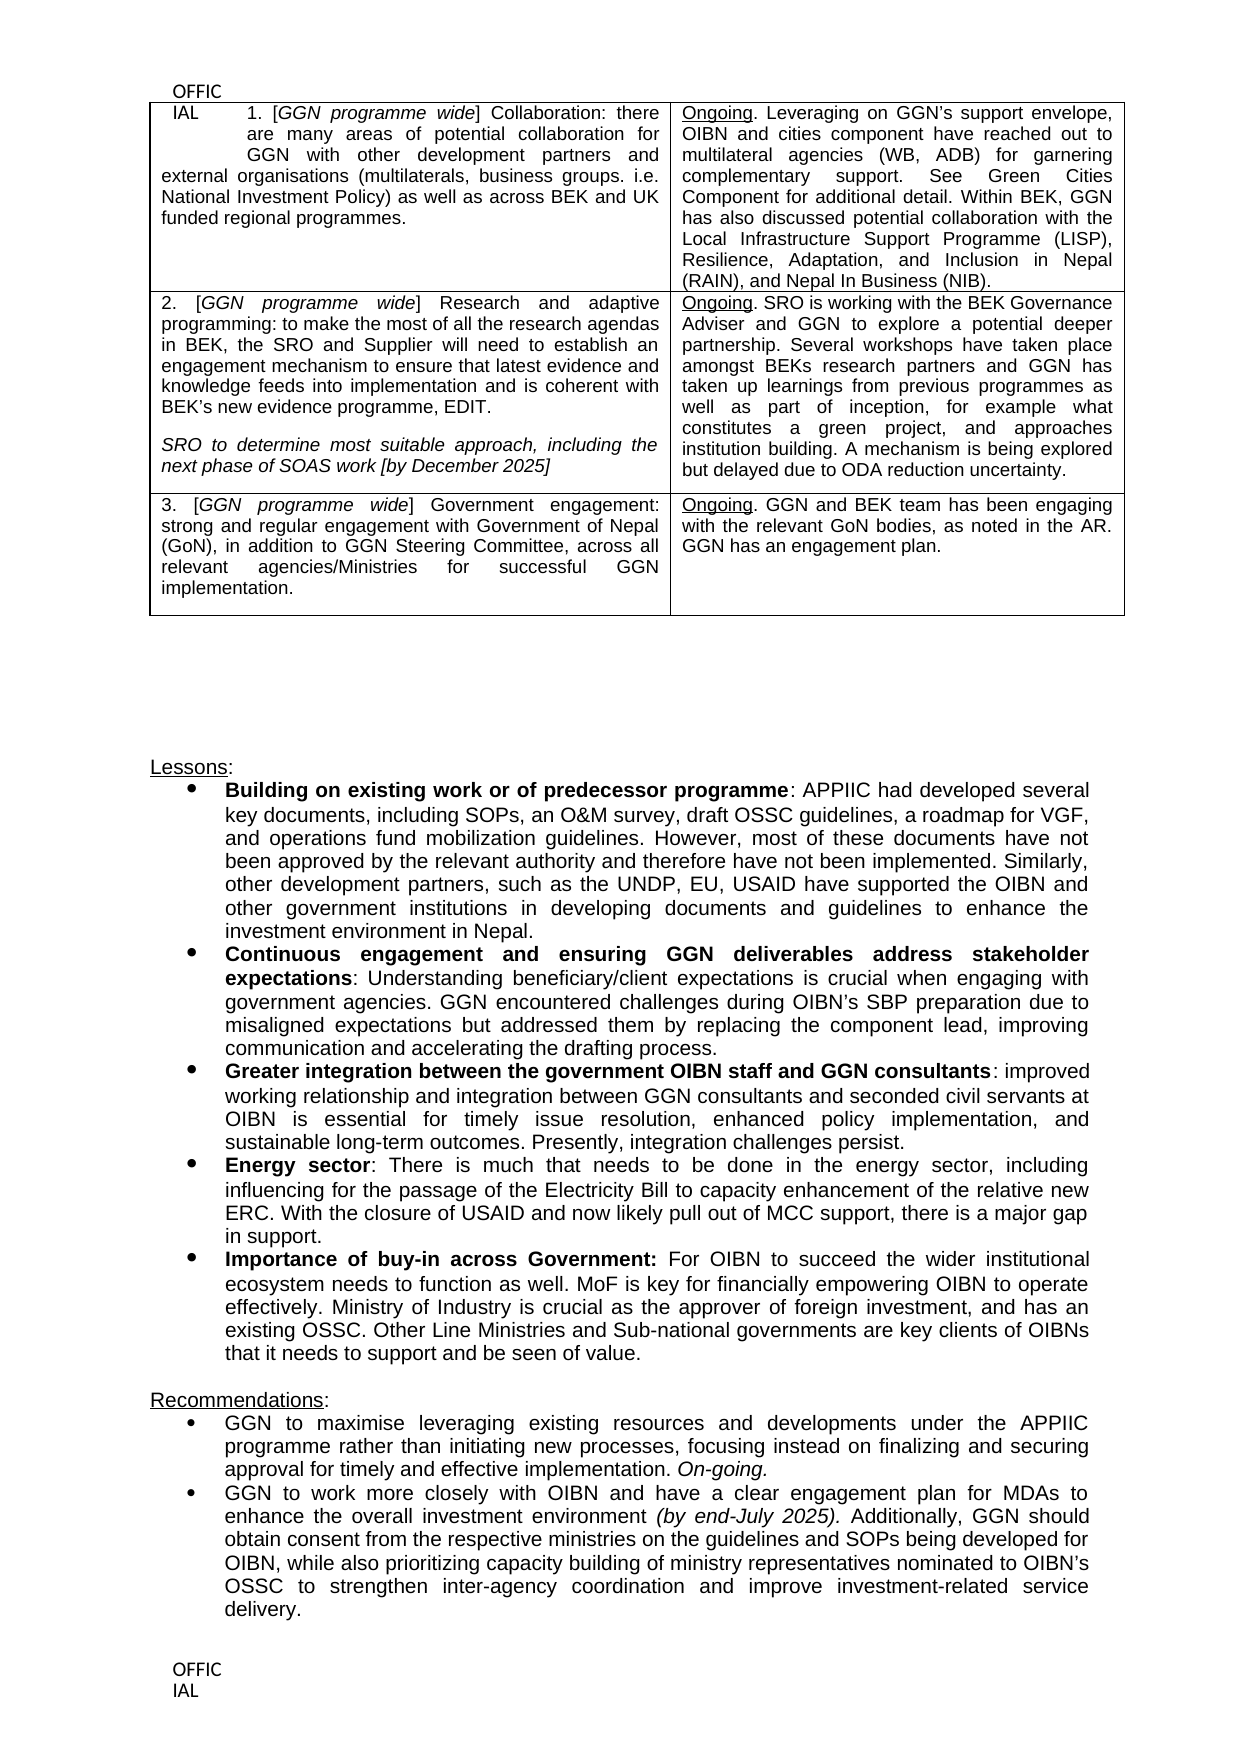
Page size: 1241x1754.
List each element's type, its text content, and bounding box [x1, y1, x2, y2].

list Building on existing work or of predecessor programme: APPIIC had developed several key documents, including SOPs, an O&M survey, draft OSSC guidelines, a roadmap for VGF, and operations fund mobilization guidelines. However, most of these documents have not been approved by the relevant authority and therefore have not been implemented. Similarly, other development partners, such as the UNDP, EU, USAID have supported the OIBN and other government institutions in developing documents and guidelines to enhance the investment environment in Nepal. [187, 779, 1090, 943]
text Lessons: [150, 756, 1090, 779]
list Greater integration between the government OIBN staff and GGN consultants: improved working relationship and integration between GGN consultants and seconded civil servants at OIBN is essential for timely issue resolution, enhanced policy implementation, and sustainable long-term outcomes. Presently, integration challenges persist. [187, 1060, 1090, 1154]
table_cell Ongoing. GGN and BEK team has been engaging with the relevant GoN bodies, as noted in the AR. GGN has an engagement plan. [671, 494, 1124, 615]
table_cell Ongoing. Leveraging on GGN’s support envelope, OIBN and cities component have reached out to multilateral agencies (WB, ADB) for garnering complementary support. See Green Cities Component for additional detail. Within BEK, GGN has also discussed potential collaboration with the Local Infrastructure Support Programme (LISP), Resilience, Adaptation, and Inclusion in Nepal (RAIN), and Nepal In Business (NIB). [671, 103, 1124, 291]
table_cell Ongoing. SRO is working with the BEK Governance Adviser and GGN to explore a potential deeper partnership. Several workshops have taken place amongst BEKs research partners and GGN has taken up learnings from previous programmes as well as part of inception, for example what constitutes a green project, and approaches institution building. A mechanism is being explored but delayed due to ODA reduction uncertainty. [671, 292, 1124, 493]
list Recommendations: [150, 1388, 1090, 1411]
table_cell 3. [GGN programme wide] Government engagement: strong and regular engagement with Government of Nepal (GoN), in addition to GGN Steering Committee, across all relevant agencies/Ministries for successful GGN implementation. [151, 494, 670, 615]
list Continuous engagement and ensuring GGN deliverables address stakeholder expectations: Understanding beneficiary/client expectations is crucial when engaging with government agencies. GGN encountered challenges during OIBN’s SBP preparation due to misaligned expectations but addressed them by replacing the component lead, improving communication and accelerating the drafting process. [187, 943, 1090, 1060]
list Energy sector: There is much that needs to be done in the energy sector, including influencing for the passage of the Electricity Bill to capacity enhancement of the relative new ERC. With the closure of USAID and now likely pull out of MCC support, there is a major gap in support. [187, 1154, 1090, 1248]
list GGN to maximise leveraging existing resources and developments under the APPIIC programme rather than initiating new processes, focusing instead on finalizing and securing approval for timely and effective implementation. On-going. [187, 1411, 1090, 1481]
table_cell 1. [GGN programme wide] Collaboration: there are many areas of potential collaboration for GGN with other development partners and external organisations (multilaterals, business groups. i.e. National Investment Policy) as well as across BEK and UK funded regional programmes. [151, 103, 670, 291]
table_cell 2. [GGN programme wide] Research and adaptive programming: to make the most of all the research agendas in BEK, the SRO and Supplier will need to establish an engagement mechanism to ensure that latest evidence and knowledge feeds into implementation and is coherent with BEK’s new evidence programme, EDIT. SRO to determine most suitable approach, including the next phase of SOAS work [by December 2025] [151, 292, 670, 493]
list GGN to work more closely with OIBN and have a clear engagement plan for MDAs to enhance the overall investment environment (by end-July 2025). Additionally, GGN should obtain consent from the respective ministries on the guidelines and SOPs being developed for OIBN, while also prioritizing capacity building of ministry representatives nominated to OIBN’s OSSC to strengthen inter-agency coordination and improve investment-related service delivery. [187, 1481, 1090, 1621]
list Importance of buy-in across Government: For OIBN to succeed the wider institutional ecosystem needs to function as well. MoF is key for financially empowering OIBN to operate effectively. Ministry of Industry is crucial as the approver of foreign investment, and has an existing OSSC. Other Line Ministries and Sub-national governments are key clients of OIBNs that it needs to support and be seen of value. [187, 1248, 1090, 1365]
